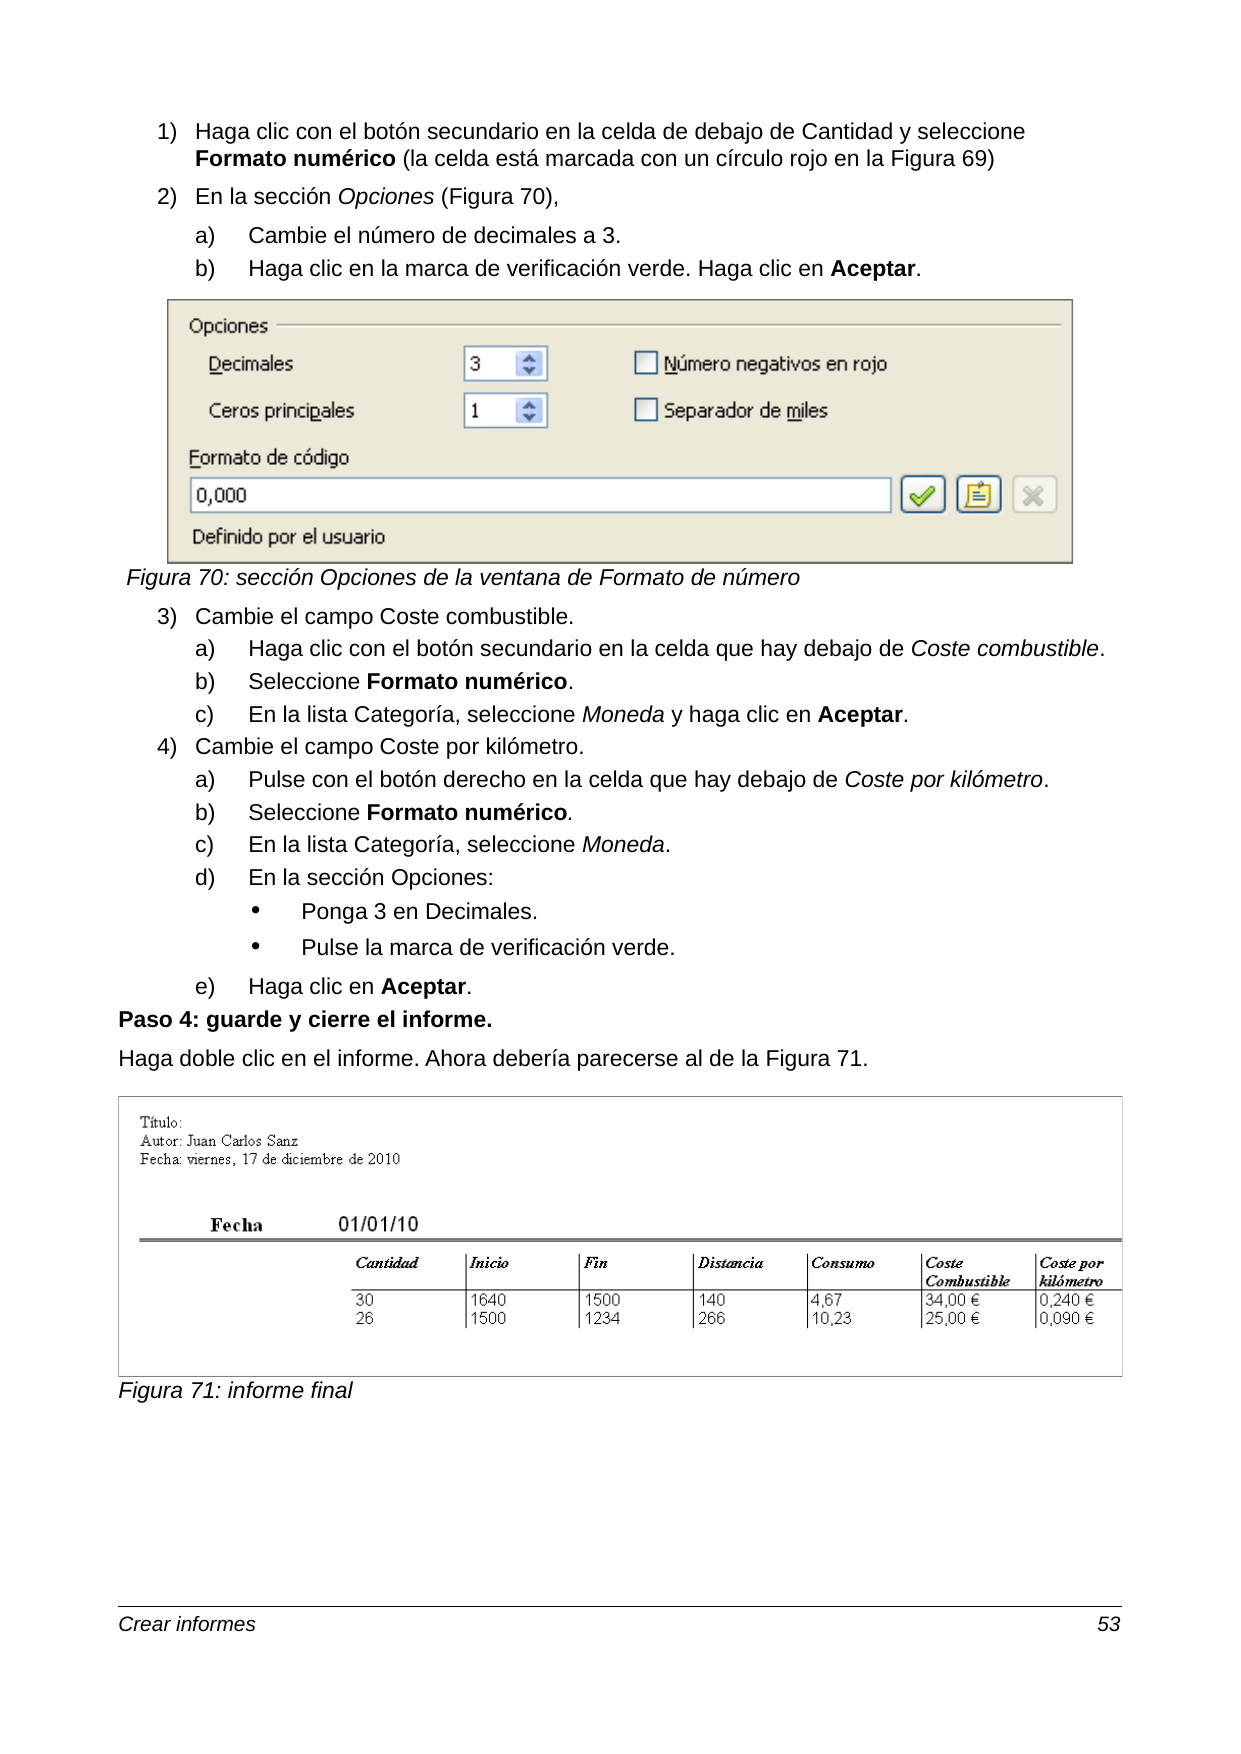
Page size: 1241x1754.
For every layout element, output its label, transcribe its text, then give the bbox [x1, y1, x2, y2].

list Cambie el campo Coste combustible. [177, 603, 1122, 629]
list Pulse con el botón derecho en la celda que hay debajo de Coste por kilómetro. [195, 766, 1122, 792]
list Cambie el campo Coste por kilómetro. [177, 733, 1122, 759]
list Haga clic en Aceptar. [195, 973, 1122, 999]
list Pulse la marca de verificación verde. [248, 932, 1122, 961]
text Paso 4: guarde y cierre el informe. [118, 1006, 1122, 1032]
list Seleccione Formato numérico. [195, 668, 1122, 694]
text Haga doble clic en el informe. Ahora debería parecerse al de la . [118, 1045, 1122, 1071]
text Figura : sección Opciones de la ventana de Formato de número [126, 300, 1114, 590]
list Haga clic con el botón secundario en la celda que hay debajo de Coste combustible. [195, 635, 1122, 662]
picture [167, 299, 1074, 564]
list Seleccione Formato numérico. [195, 798, 1122, 825]
list En la lista Categoría, seleccione Moneda. [195, 831, 1122, 857]
list En la lista Categoría, seleccione Moneda y haga clic en Aceptar. [195, 701, 1122, 727]
list Cambie el número de decimales a 3. [195, 222, 1122, 248]
list Haga clic con el botón secundario en la celda de debajo de Cantidad y seleccione Formato numérico (la celda está marcada con un círculo rojo en la ) [177, 118, 1122, 171]
picture [118, 1096, 1123, 1377]
list En la sección Opciones: [195, 864, 1122, 890]
list En la sección Opciones (), [177, 183, 1122, 209]
list Haga clic en la marca de verificación verde. Haga clic en Aceptar. [195, 254, 1122, 281]
list Ponga 3 en Decimales. [248, 896, 1122, 925]
text Figura : informe final [118, 1096, 1181, 1403]
